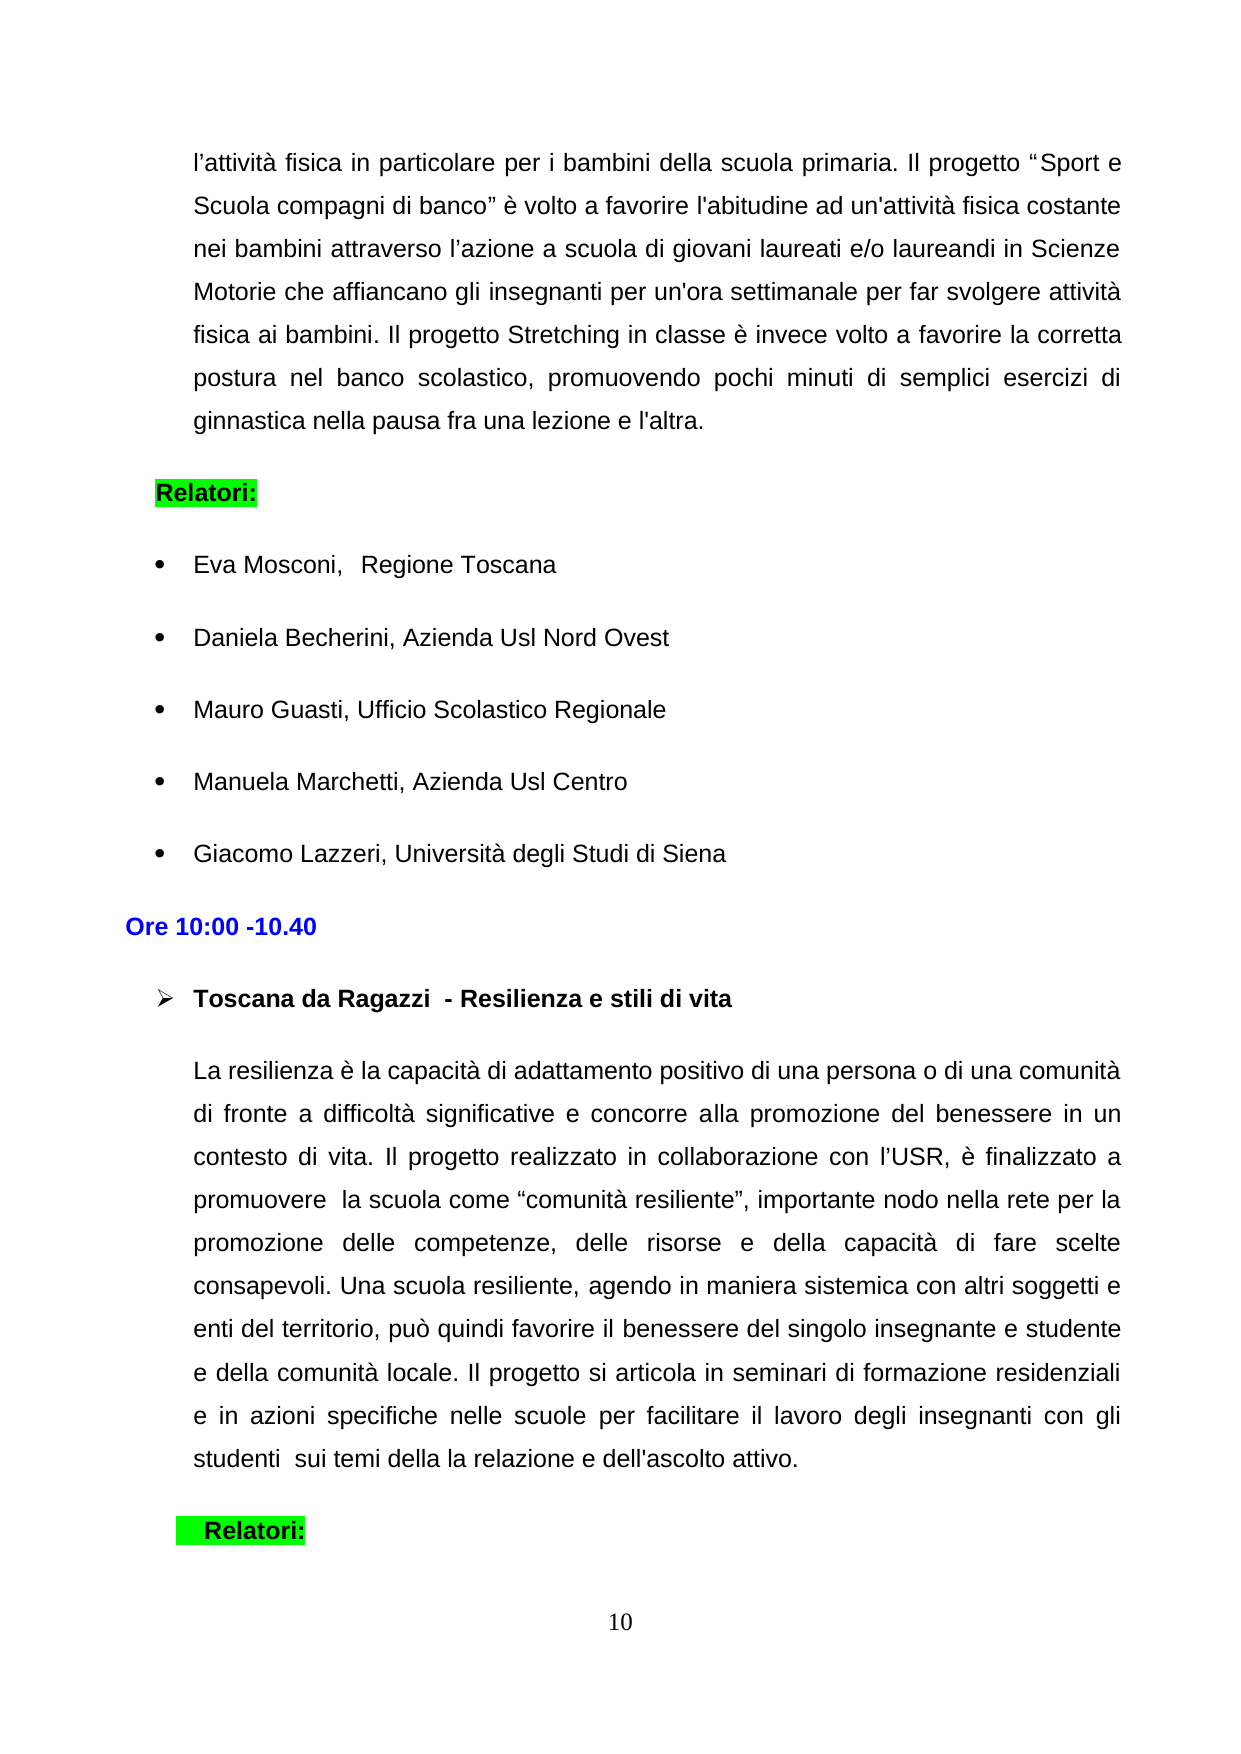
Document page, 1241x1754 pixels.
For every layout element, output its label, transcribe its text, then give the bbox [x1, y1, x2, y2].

list Mauro Guasti, Ufficio Scolastico Regionale [155, 695, 1122, 724]
text l’attività fisica in particolare per i bambini della scuola primaria. Il progetto “Sport e Scuola compagni di banco” è volto a favorire l'abitudine ad un'attività fisica costante nei bambini attraverso l’azione a scuola di giovani laureati e/o laureandi in Scienze Motorie che affiancano gli insegnanti per un'ora settimanale per far svolgere attività fisica ai bambini. Il progetto Stretching in classe è invece volto a favorire la corretta postura nel banco scolastico, promuovendo pochi minuti di semplici esercizi di ginnastica nella pausa fra una lezione e l'altra. [155, 148, 1122, 435]
text La resilienza è la capacità di adattamento positivo di una persona o di una comunità di fronte a difficoltà significative e concorre alla promozione del benessere in un contesto di vita. Il progetto realizzato in collaborazione con l’USR, è finalizzato a promuovere la scuola come “comunità resiliente”, importante nodo nella rete per la promozione delle competenze, delle risorse e della capacità di fare scelte consapevoli. Una scuola resiliente, agendo in maniera sistemica con altri soggetti e enti del territorio, può quindi favorire il benessere del singolo insegnante e studente e della comunità locale. Il progetto si articola in seminari di formazione residenziali e in azioni specifiche nelle scuole per facilitare il lavoro degli insegnanti con gli studenti sui temi della la relazione e dell'ascolto attivo. [155, 1056, 1122, 1473]
list Daniela Becherini, Azienda Usl Nord Ovest [155, 623, 1122, 652]
list Manuela Marchetti, Azienda Usl Centro [155, 767, 1122, 796]
list Giacomo Lazzeri, Università degli Studi di Siena [155, 839, 1122, 868]
text Relatori: [155, 1516, 1122, 1545]
list Toscana da Ragazzi - Resilienza e stili di vita [155, 983, 1122, 1012]
text Relatori: [155, 478, 1122, 507]
list Eva Mosconi, Regione Toscana [155, 551, 1122, 579]
text Ore 10:00 -10.40 [118, 911, 1122, 940]
